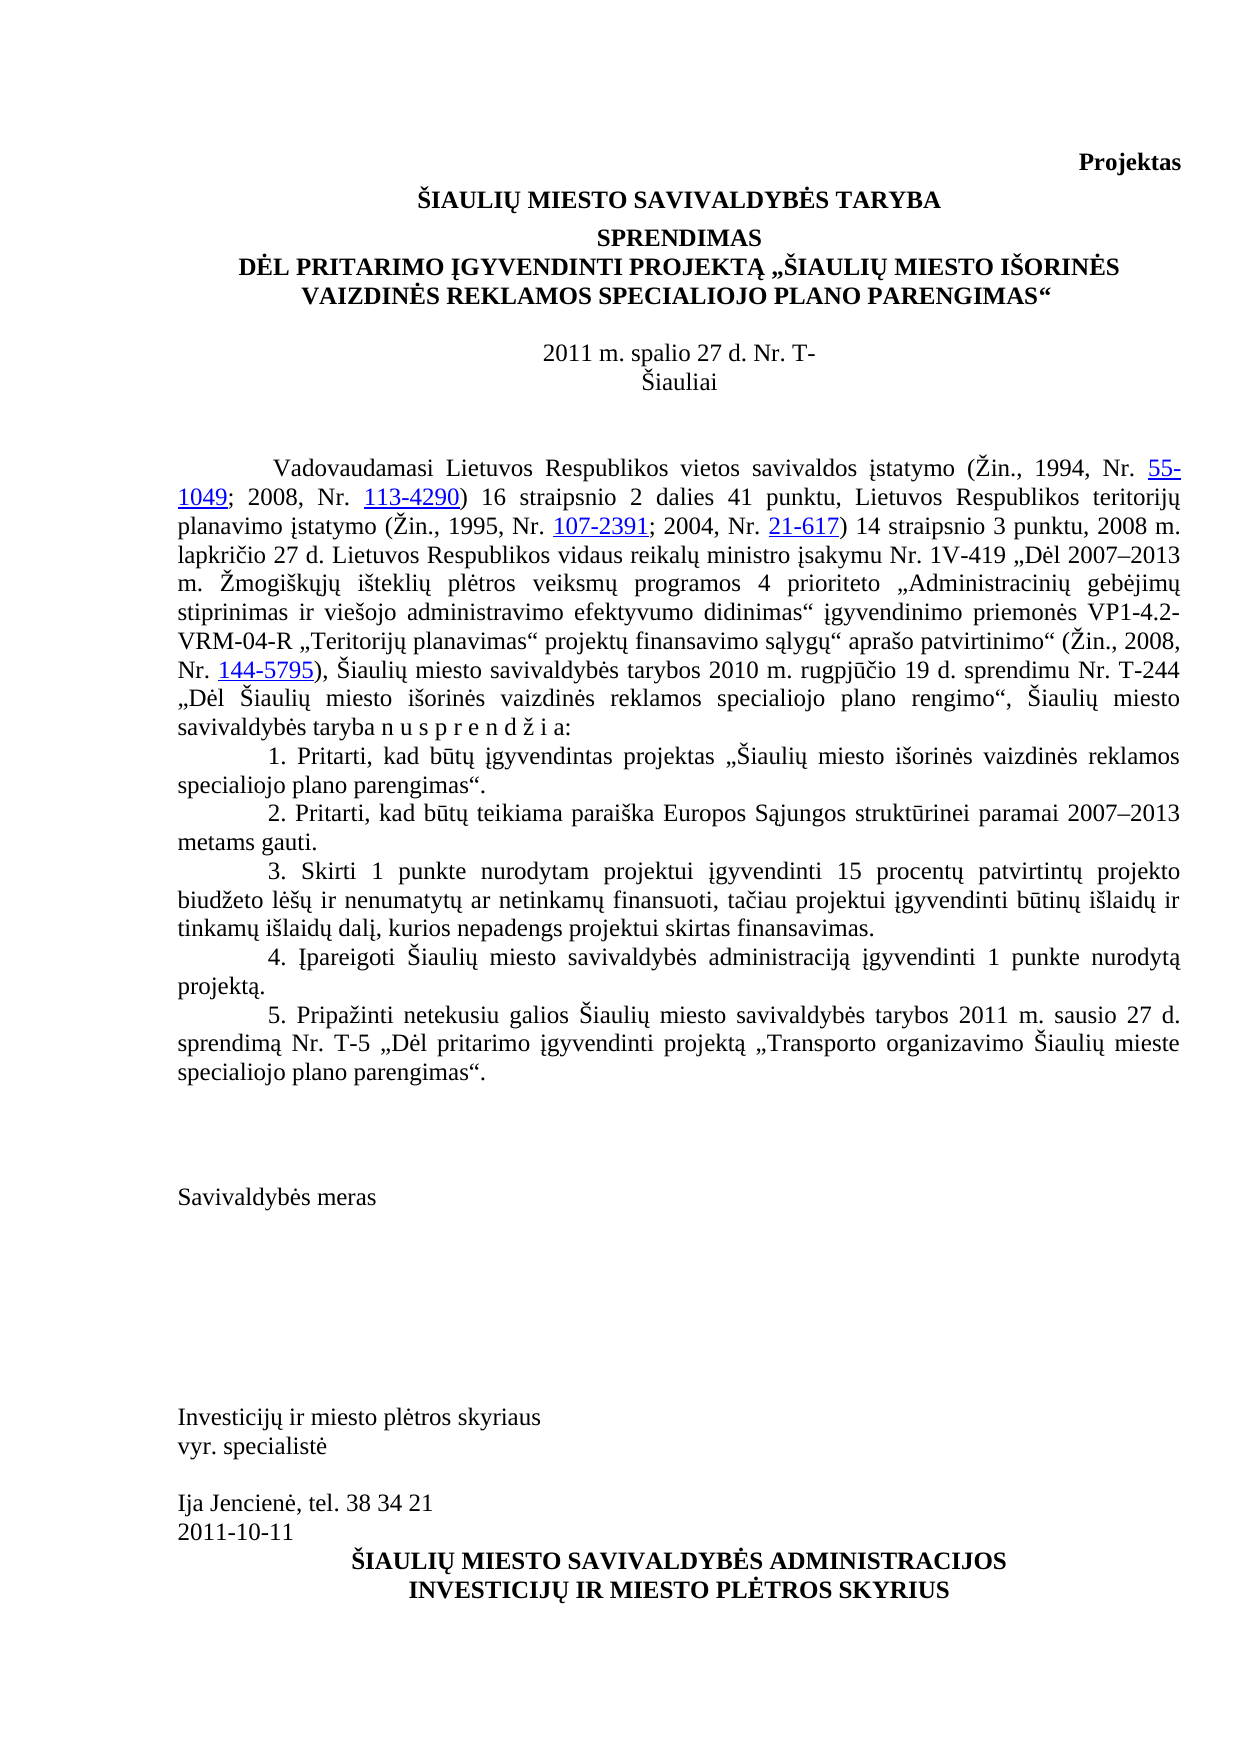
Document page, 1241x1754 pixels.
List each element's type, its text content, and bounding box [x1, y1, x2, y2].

text DĖL PRITARIMO ĮGYVENDINTI PROJEKTĄ „ŠIAULIŲ MIESTO IŠORINĖS VAIZDINĖS REKLAMOS SPECIALIOJO PLANO PARENGIMAS“ [177, 252, 1181, 310]
text 2011-10-11 [177, 1517, 1181, 1546]
text 4. Įpareigoti Šiaulių miesto savivaldybės administraciją įgyvendinti 1 punkte nurodytą projektą. [177, 942, 1181, 1000]
text ŠIAULIŲ MIESTO SAVIVALDYBĖS ADMINISTRACIJOS [177, 1546, 1181, 1575]
text 1. Pritarti, kad būtų įgyvendintas projektas „Šiaulių miesto išorinės vaizdinės reklamos specialiojo plano parengimas“. [177, 741, 1181, 798]
text 2011 m. spalio 27 d. Nr. T- [177, 338, 1181, 367]
text 5. Pripažinti netekusiu galios Šiaulių miesto savivaldybės tarybos 2011 m. sausio 27 d. sprendimą Nr. T-5 „Dėl pritarimo įgyvendinti projektą „Transporto organizavimo Šiaulių mieste specialiojo plano parengimas“. [177, 1000, 1181, 1086]
text vyr. specialistė [177, 1431, 1181, 1460]
text Vadovaudamasi Lietuvos Respublikos vietos savivaldos įstatymo (Žin., 1994, Nr. 55-1049; 2008, Nr. 113-4290) 16 straipsnio 2 dalies 41 punktu, Lietuvos Respublikos teritorijų planavimo įstatymo (Žin., 1995, Nr. 107-2391; 2004, Nr. 21-617) 14 straipsnio 3 punktu, 2008 m. lapkričio 27 d. Lietuvos Respublikos vidaus reikalų ministro įsakymu Nr. 1V-419 „Dėl 2007–2013 m. Žmogiškųjų išteklių plėtros veiksmų programos 4 prioriteto „Administracinių gebėjimų stiprinimas ir viešojo administravimo efektyvumo didinimas“ įgyvendinimo priemonės VP1-4.2-VRM-04-R „Teritorijų planavimas“ projektų finansavimo sąlygų“ aprašo patvirtinimo“ (Žin., 2008, Nr. 144-5795), Šiaulių miesto savivaldybės tarybos 2010 m. rugpjūčio 19 d. sprendimu Nr. T-244 „Dėl Šiaulių miesto išorinės vaizdinės reklamos specialiojo plano rengimo“, Šiaulių miesto savivaldybės taryba n u s p r e n d ž i a: [177, 453, 1181, 741]
text ŠIAULIŲ MIESTO SAVIVALDYBĖS TARYBA [177, 185, 1181, 214]
text 2. Pritarti, kad būtų teikiama paraiška Europos Sąjungos struktūrinei paramai 2007–2013 metams gauti. [177, 798, 1181, 856]
text Investicijų ir miesto plėtros skyriaus [177, 1402, 1181, 1431]
text Savivaldybės meras [177, 1182, 1181, 1211]
text SPRENDIMAS [177, 223, 1181, 252]
text 3. Skirti 1 punkte nurodytam projektui įgyvendinti 15 procentų patvirtintų projekto biudžeto lėšų ir nenumatytų ar netinkamų finansuoti, tačiau projektui įgyvendinti būtinų išlaidų ir tinkamų išlaidų dalį, kurios nepadengs projektui skirtas finansavimas. [177, 856, 1181, 942]
text Projektas [987, 147, 1181, 176]
text INVESTICIJŲ IR MIESTO PLĖTROS SKYRIUS [177, 1575, 1181, 1603]
text Ija Jencienė, tel. 38 34 21 [177, 1488, 1181, 1517]
text Šiauliai [177, 367, 1181, 396]
